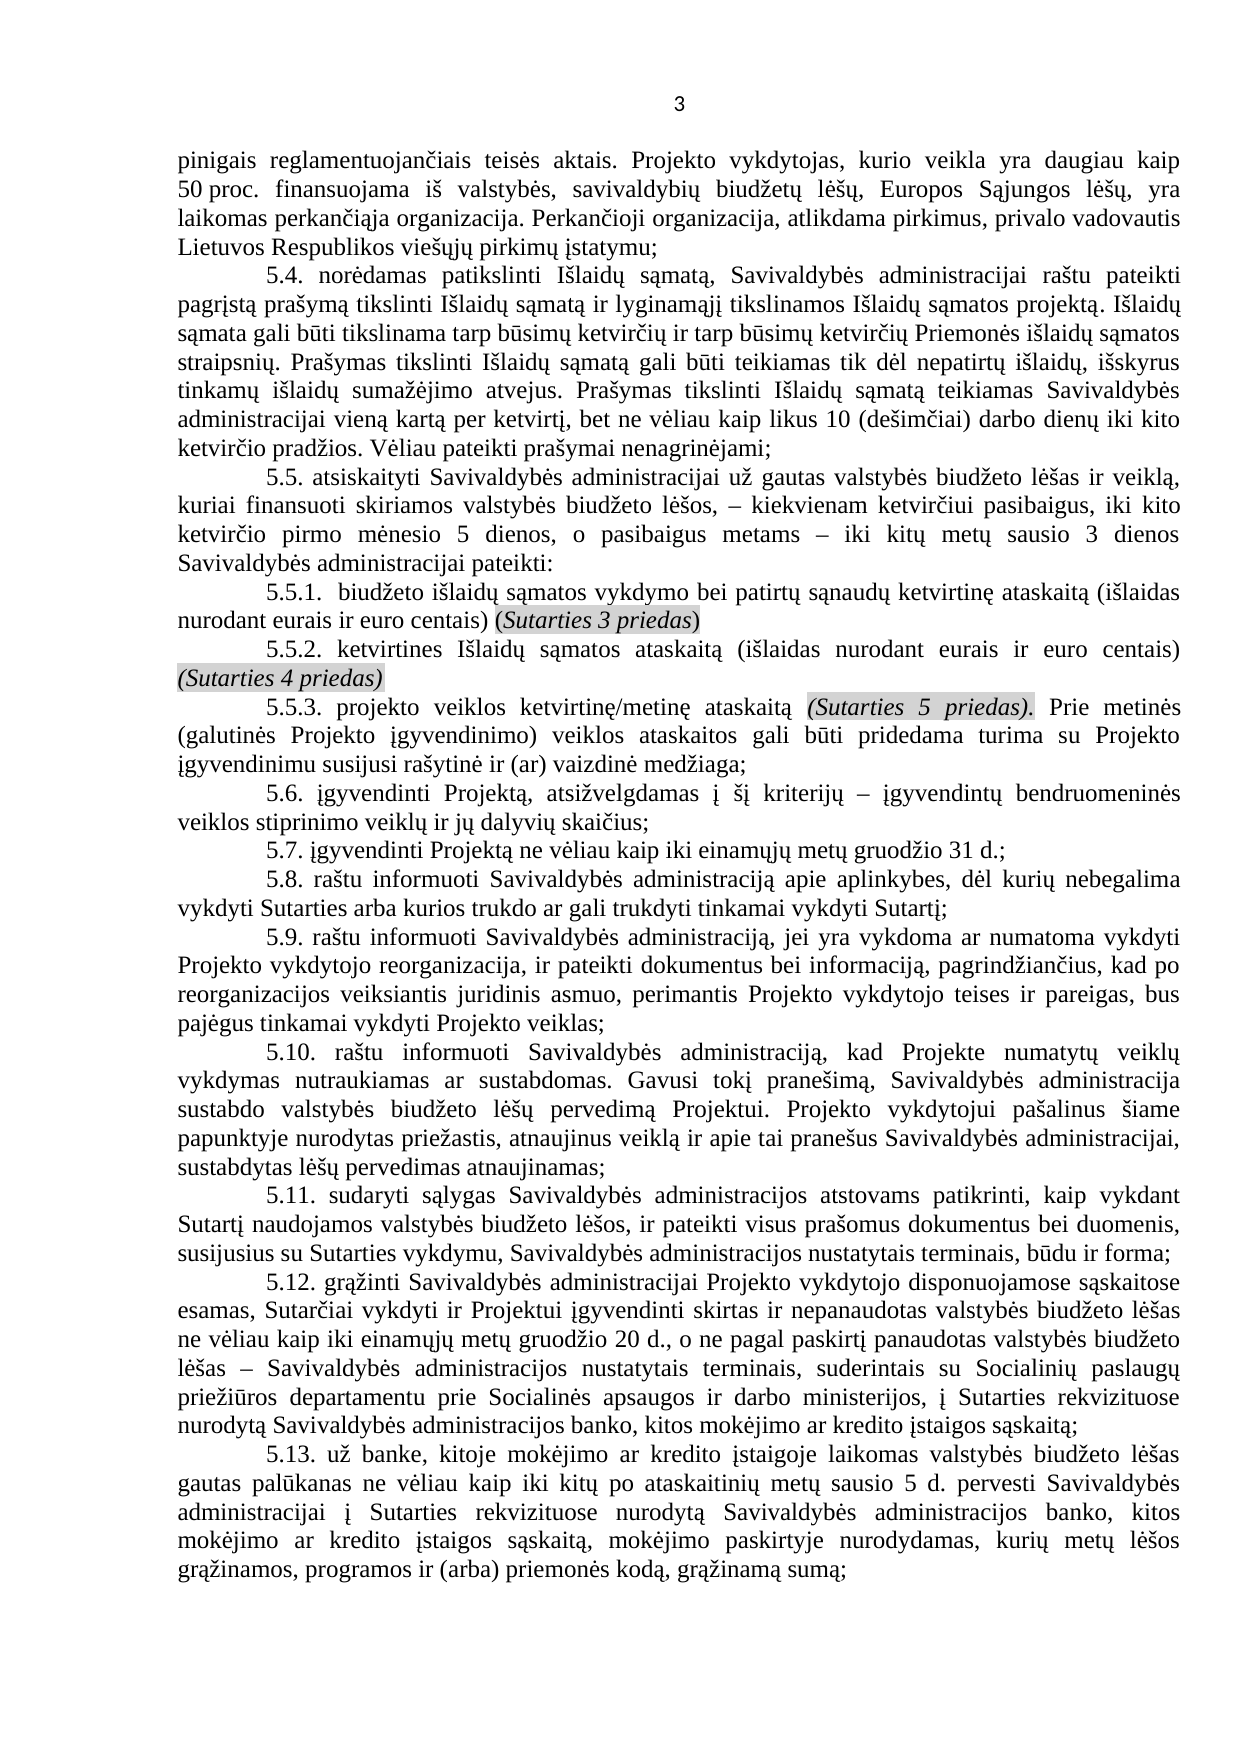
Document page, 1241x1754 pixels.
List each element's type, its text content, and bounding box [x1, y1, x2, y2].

text 5.8. raštu informuoti Savivaldybės administraciją apie aplinkybes, dėl kurių nebegalima vykdyti Sutarties arba kurios trukdo ar gali trukdyti tinkamai vykdyti Sutartį; [177, 864, 1181, 922]
text 5.10. raštu informuoti Savivaldybės administraciją, kad Projekte numatytų veiklų vykdymas nutraukiamas ar sustabdomas. Gavusi tokį pranešimą, Savivaldybės administracija sustabdo valstybės biudžeto lėšų pervedimą Projektui. Projekto vykdytojui pašalinus šiame papunktyje nurodytas priežastis, atnaujinus veiklą ir apie tai pranešus Savivaldybės administracijai, sustabdytas lėšų pervedimas atnaujinamas; [177, 1037, 1181, 1180]
text 5.11. sudaryti sąlygas Savivaldybės administracijos atstovams patikrinti, kaip vykdant Sutartį naudojamos valstybės biudžeto lėšos, ir pateikti visus prašomus dokumentus bei duomenis, susijusius su Sutarties vykdymu, Savivaldybės administracijos nustatytais terminais, būdu ir forma; [177, 1180, 1181, 1267]
text 5.6. įgyvendinti Projektą, atsižvelgdamas į šį kriterijų – įgyvendintų bendruomeninės veiklos stiprinimo veiklų ir jų dalyvių skaičius; [177, 778, 1181, 835]
text 5.13. už banke, kitoje mokėjimo ar kredito įstaigoje laikomas valstybės biudžeto lėšas gautas palūkanas ne vėliau kaip iki kitų po ataskaitinių metų sausio 5 d. pervesti Savivaldybės administracijai į Sutarties rekvizituose nurodytą Savivaldybės administracijos banko, kitos mokėjimo ar kredito įstaigos sąskaitą, mokėjimo paskirtyje nurodydamas, kurių metų lėšos grąžinamos, programos ir (arba) priemonės kodą, grąžinamą sumą; [177, 1439, 1181, 1583]
text 5.5.1. biudžeto išlaidų sąmatos vykdymo bei patirtų sąnaudų ketvirtinę ataskaitą (išlaidas nurodant eurais ir euro centais) (Sutarties 3 priedas) [177, 577, 1181, 634]
text 5.5.3. projekto veiklos ketvirtinę/metinę ataskaitą (Sutarties 5 priedas). Prie metinės (galutinės Projekto įgyvendinimo) veiklos ataskaitos gali būti pridedama turima su Projekto įgyvendinimu susijusi rašytinė ir (ar) vaizdinė medžiaga; [177, 692, 1181, 778]
text pinigais reglamentuojančiais teisės aktais. Projekto vykdytojas, kurio veikla yra daugiau kaip 50 proc. finansuojama iš valstybės, savivaldybių biudžetų lėšų, Europos Sąjungos lėšų, yra laikomas perkančiąja organizacija. Perkančioji organizacija, atlikdama pirkimus, privalo vadovautis Lietuvos Respublikos viešųjų pirkimų įstatymu; [177, 145, 1181, 260]
text 5.12. grąžinti Savivaldybės administracijai Projekto vykdytojo disponuojamose sąskaitose esamas, Sutarčiai vykdyti ir Projektui įgyvendinti skirtas ir nepanaudotas valstybės biudžeto lėšas ne vėliau kaip iki einamųjų metų gruodžio 20 d., o ne pagal paskirtį panaudotas valstybės biudžeto lėšas – Savivaldybės administracijos nustatytais terminais, suderintais su Socialinių paslaugų priežiūros departamentu prie Socialinės apsaugos ir darbo ministerijos, į Sutarties rekvizituose nurodytą Savivaldybės administracijos banko, kitos mokėjimo ar kredito įstaigos sąskaitą; [177, 1267, 1181, 1439]
text 5.5. atsiskaityti Savivaldybės administracijai už gautas valstybės biudžeto lėšas ir veiklą, kuriai finansuoti skiriamos valstybės biudžeto lėšos, – kiekvienam ketvirčiui pasibaigus, iki kito ketvirčio pirmo mėnesio 5 dienos, o pasibaigus metams – iki kitų metų sausio 3 dienos Savivaldybės administracijai pateikti: [177, 462, 1181, 577]
text 5.4. norėdamas patikslinti Išlaidų sąmatą, Savivaldybės administracijai raštu pateikti pagrįstą prašymą tikslinti Išlaidų sąmatą ir lyginamąjį tikslinamos Išlaidų sąmatos projektą. Išlaidų sąmata gali būti tikslinama tarp būsimų ketvirčių ir tarp būsimų ketvirčių Priemonės išlaidų sąmatos straipsnių. Prašymas tikslinti Išlaidų sąmatą gali būti teikiamas tik dėl nepatirtų išlaidų, išskyrus tinkamų išlaidų sumažėjimo atvejus. Prašymas tikslinti Išlaidų sąmatą teikiamas Savivaldybės administracijai vieną kartą per ketvirtį, bet ne vėliau kaip likus 10 (dešimčiai) darbo dienų iki kito ketvirčio pradžios. Vėliau pateikti prašymai nenagrinėjami; [177, 260, 1181, 462]
text 5.5.2. ketvirtines Išlaidų sąmatos ataskaitą (išlaidas nurodant eurais ir euro centais) (Sutarties 4 priedas) [177, 634, 1181, 692]
text 5.9. raštu informuoti Savivaldybės administraciją, jei yra vykdoma ar numatoma vykdyti Projekto vykdytojo reorganizacija, ir pateikti dokumentus bei informaciją, pagrindžiančius, kad po reorganizacijos veiksiantis juridinis asmuo, perimantis Projekto vykdytojo teises ir pareigas, bus pajėgus tinkamai vykdyti Projekto veiklas; [177, 922, 1181, 1037]
text 5.7. įgyvendinti Projektą ne vėliau kaip iki einamųjų metų gruodžio 31 d.; [177, 835, 1181, 864]
